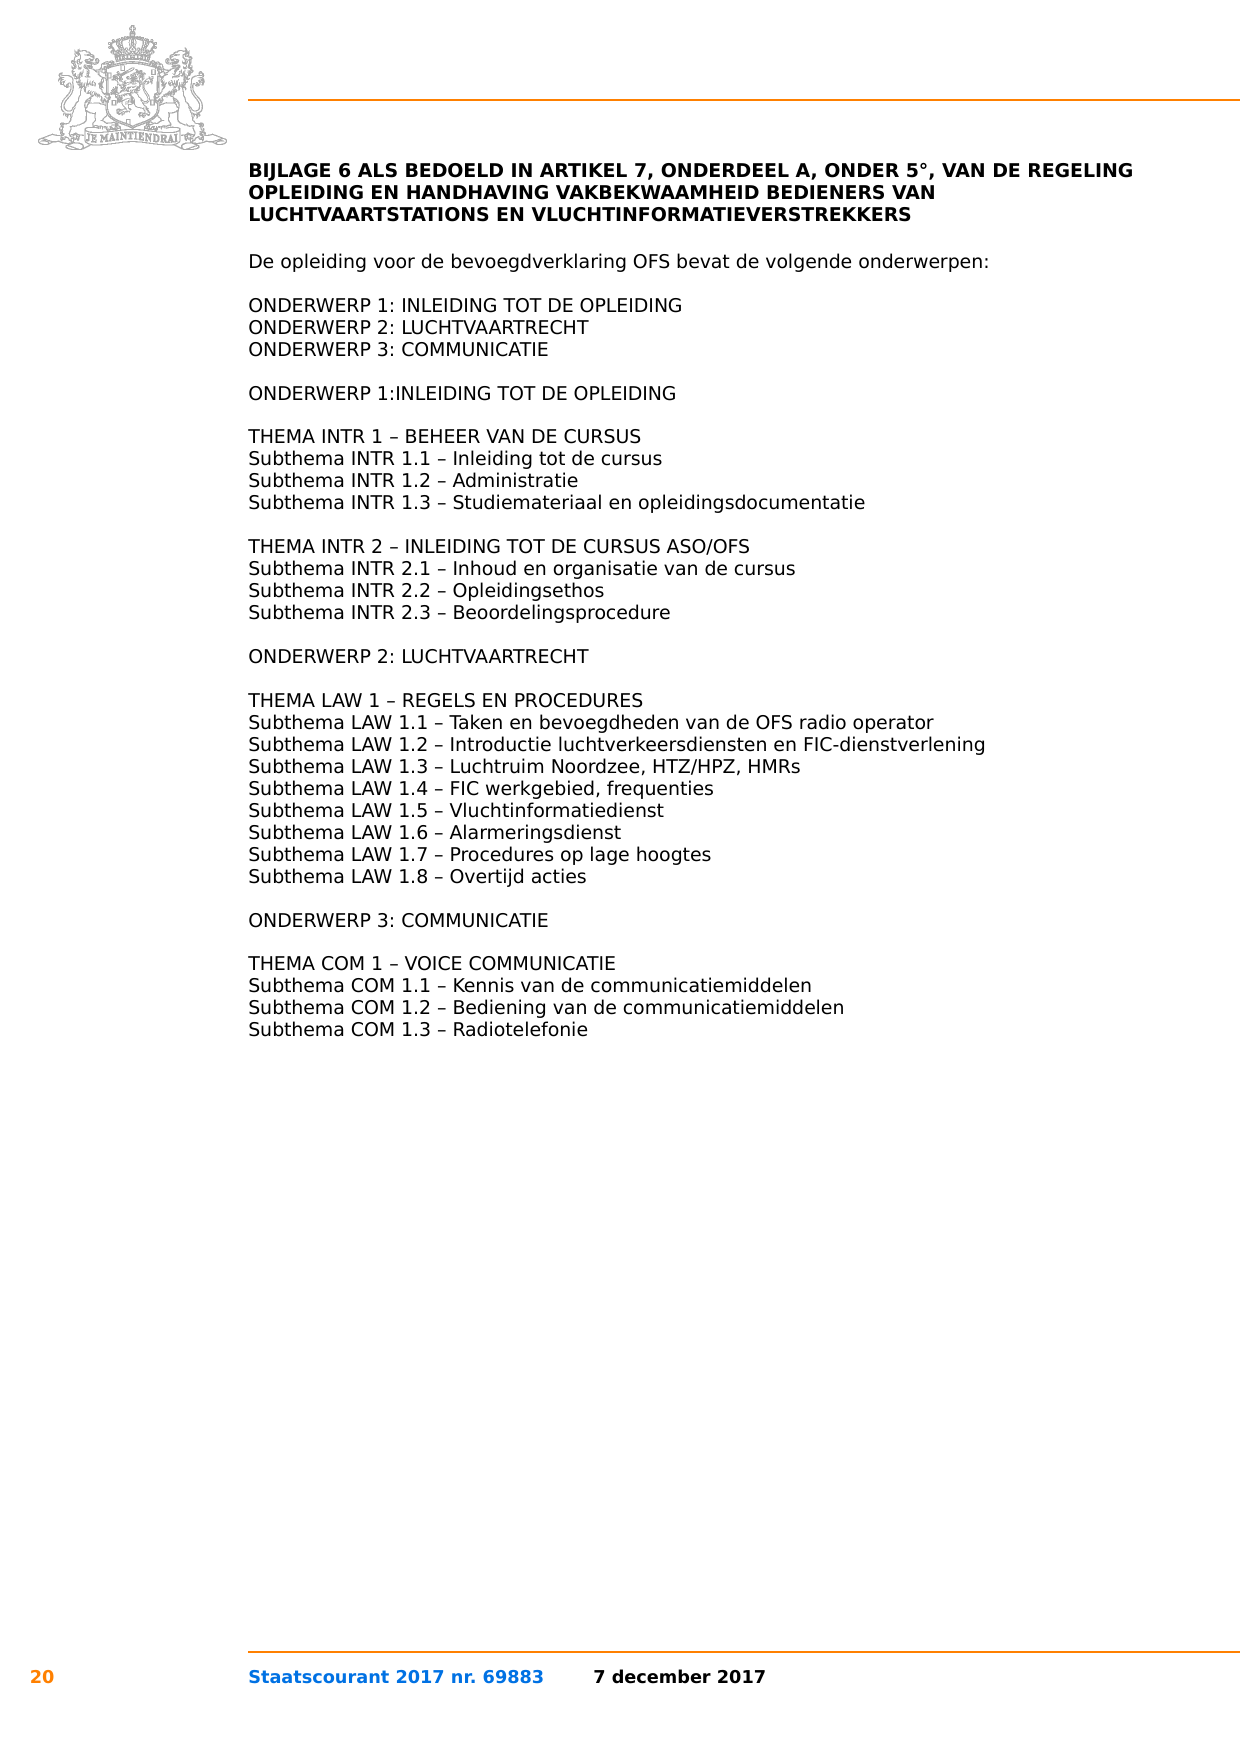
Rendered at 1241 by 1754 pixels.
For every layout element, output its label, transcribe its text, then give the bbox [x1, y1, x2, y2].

text Subthema LAW 1.4 – FIC werkgebied, frequenties [248, 778, 1163, 800]
text Subthema LAW 1.8 – Overtijd acties [248, 866, 1163, 888]
picture [38, 25, 227, 150]
text Subthema LAW 1.3 – Luchtruim Noordzee, HTZ/HPZ, HMRs [248, 756, 1163, 778]
text ONDERWERP 1: INLEIDING TOT DE OPLEIDING [248, 295, 1163, 317]
text Subthema LAW 1.7 – Procedures op lage hoogtes [248, 844, 1163, 866]
text THEMA INTR 2 – INLEIDING TOT DE CURSUS ASO/OFS [248, 536, 1163, 558]
text Subthema INTR 2.1 – Inhoud en organisatie van de cursus [248, 558, 1163, 580]
text ONDERWERP 3: COMMUNICATIE [248, 339, 1163, 361]
text Subthema LAW 1.5 – Vluchtinformatiedienst [248, 800, 1163, 822]
text Subthema INTR 2.2 – Opleidingsethos [248, 580, 1163, 602]
text Subthema LAW 1.1 – Taken en bevoegdheden van de OFS radio operator [248, 712, 1163, 734]
text ONDERWERP 2: LUCHTVAARTRECHT [248, 317, 1163, 339]
text THEMA LAW 1 – REGELS EN PROCEDURES [248, 690, 1163, 712]
text THEMA INTR 1 – BEHEER VAN DE CURSUS [248, 426, 1163, 448]
text Subthema LAW 1.2 – Introductie luchtverkeersdiensten en FIC-dienstverlening [248, 734, 1163, 756]
text ONDERWERP 3: COMMUNICATIE [248, 909, 1163, 931]
text THEMA COM 1 – VOICE COMMUNICATIE [248, 953, 1163, 975]
text Subthema INTR 1.2 – Administratie [248, 470, 1163, 492]
text Subthema INTR 2.3 – Beoordelingsprocedure [248, 602, 1163, 624]
text ONDERWERP 1:INLEIDING TOT DE OPLEIDING [248, 382, 1163, 404]
text Subthema COM 1.3 – Radiotelefonie [248, 1019, 1163, 1041]
text De opleiding voor de bevoegdverklaring OFS bevat de volgende onderwerpen: [248, 251, 1163, 273]
text Subthema COM 1.1 – Kennis van de communicatiemiddelen [248, 975, 1163, 997]
text Subthema LAW 1.6 – Alarmeringsdienst [248, 822, 1163, 844]
text Subthema COM 1.2 – Bediening van de communicatiemiddelen [248, 997, 1163, 1019]
text Subthema INTR 1.3 – Studiemateriaal en opleidingsdocumentatie [248, 492, 1163, 514]
text ONDERWERP 2: LUCHTVAARTRECHT [248, 646, 1163, 668]
text Subthema INTR 1.1 – Inleiding tot de cursus [248, 448, 1163, 470]
subtitle BIJLAGE 6 ALS BEDOELD IN ARTIKEL 7, ONDERDEEL A, ONDER 5°, VAN DE REGELING OPLEIDING EN HANDHAVING VAKBEKWAAMHEID BEDIENERS VAN LUCHTVAARTSTATIONS EN VLUCHTINFORMATIEVERSTREKKERS [248, 160, 1163, 226]
